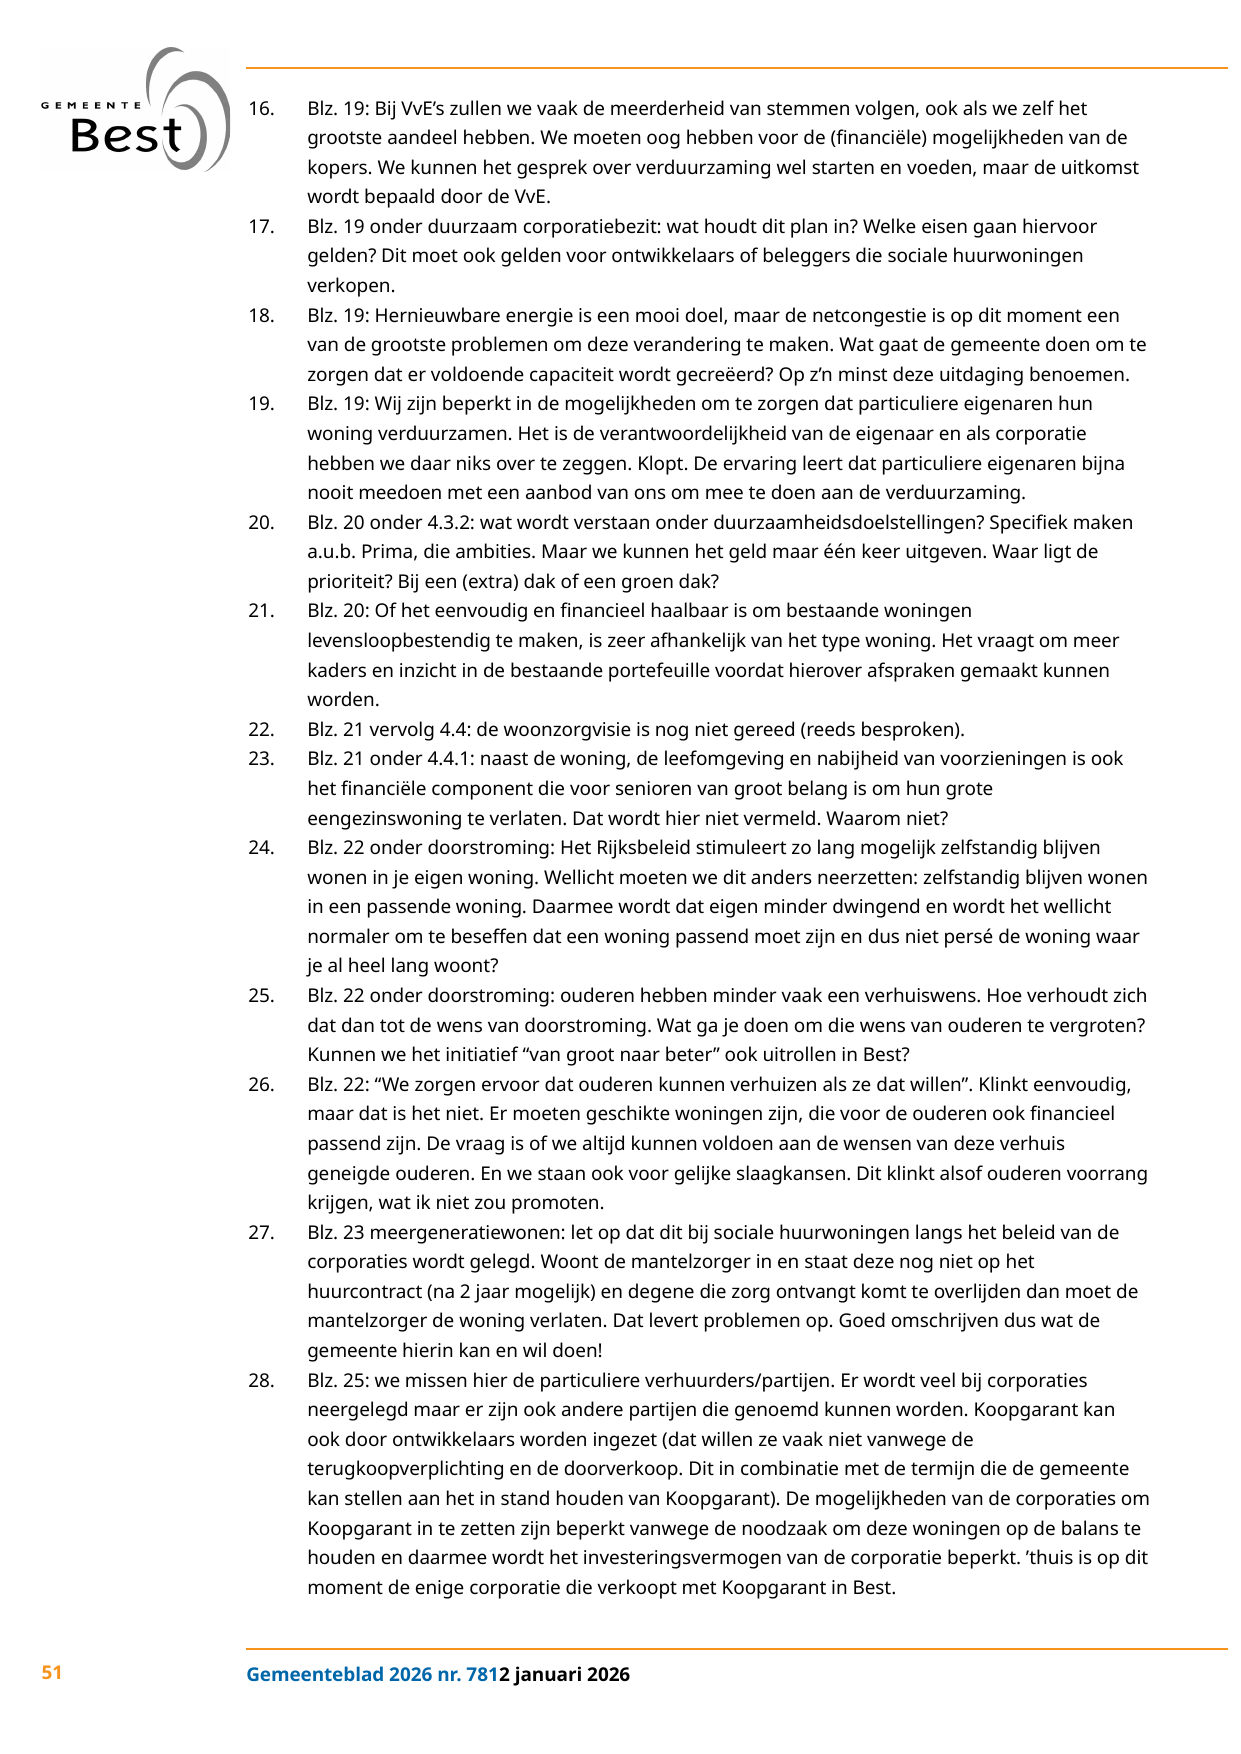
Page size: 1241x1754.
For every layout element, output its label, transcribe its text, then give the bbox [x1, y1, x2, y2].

list Blz. 21 vervolg 4.4: de woonzorgvisie is nog niet gereed (reeds besproken). [248, 716, 1152, 742]
list Blz. 20: Of het eenvoudig en financieel haalbaar is om bestaande woningen levensloopbestendig te maken, is zeer afhankelijk van het type woning. Het vraagt om meer kaders en inzicht in de bestaande portefeuille voordat hierover afspraken gemaakt kunnen worden. [248, 598, 1152, 712]
list Blz. 23 meergeneratiewonen: let op dat dit bij sociale huurwoningen langs het beleid van de corporaties wordt gelegd. Woont de mantelzorger in en staat deze nog niet op het huurcontract (na 2 jaar mogelijk) en degene die zorg ontvangt komt te overlijden dan moet de mantelzorger de woning verlaten. Dat levert problemen op. Goed omschrijven dus wat de gemeente hierin kan en wil doen! [248, 1219, 1152, 1363]
list Blz. 19 onder duurzaam corporatiebezit: wat houdt dit plan in? Welke eisen gaan hiervoor gelden? Dit moet ook gelden voor ontwikkelaars of beleggers die sociale huurwoningen verkopen. [248, 213, 1152, 298]
list Blz. 22 onder doorstroming: Het Rijksbeleid stimuleert zo lang mogelijk zelfstandig blijven wonen in je eigen woning. Wellicht moeten we dit anders neerzetten: zelfstandig blijven wonen in een passende woning. Daarmee wordt dat eigen minder dwingend en wordt het wellicht normaler om te beseffen dat een woning passend moet zijn en dus niet persé de woning waar je al heel lang woont? [248, 834, 1152, 978]
picture [41, 47, 231, 172]
list Blz. 19: Hernieuwbare energie is een mooi doel, maar de netcongestie is op dit moment een van de grootste problemen om deze verandering te maken. Wat gaat de gemeente doen om te zorgen dat er voldoende capaciteit wordt gecreëerd? Op z’n minst deze uitdaging benoemen. [248, 302, 1152, 387]
list Blz. 20 onder 4.3.2: wat wordt verstaan onder duurzaamheidsdoelstellingen? Specifiek maken a.u.b. Prima, die ambities. Maar we kunnen het geld maar één keer uitgeven. Waar ligt de prioriteit? Bij een (extra) dak of een groen dak? [248, 509, 1152, 594]
list Blz. 22: “We zorgen ervoor dat ouderen kunnen verhuizen als ze dat willen”. Klinkt eenvoudig, maar dat is het niet. Er moeten geschikte woningen zijn, die voor de ouderen ook financieel passend zijn. De vraag is of we altijd kunnen voldoen aan de wensen van deze verhuis geneigde ouderen. En we staan ook voor gelijke slaagkansen. Dit klinkt alsof ouderen voorrang krijgen, wat ik niet zou promoten. [248, 1071, 1152, 1215]
list Blz. 19: Bij VvE’s zullen we vaak de meerderheid van stemmen volgen, ook als we zelf het grootste aandeel hebben. We moeten oog hebben voor de (financiële) mogelijkheden van de kopers. We kunnen het gesprek over verduurzaming wel starten en voeden, maar de uitkomst wordt bepaald door de VvE. [248, 95, 1152, 209]
list Blz. 25: we missen hier de particuliere verhuurders/partijen. Er wordt veel bij corporaties neergelegd maar er zijn ook andere partijen die genoemd kunnen worden. Koopgarant kan ook door ontwikkelaars worden ingezet (dat willen ze vaak niet vanwege de terugkoopverplichting en de doorverkoop. Dit in combinatie met de termijn die de gemeente kan stellen aan het in stand houden van Koopgarant). De mogelijkheden van de corporaties om Koopgarant in te zetten zijn beperkt vanwege de noodzaak om deze woningen op de balans te houden en daarmee wordt het investeringsvermogen van de corporatie beperkt. ’thuis is op dit moment de enige corporatie die verkoopt met Koopgarant in Best. [248, 1367, 1152, 1600]
list Blz. 22 onder doorstroming: ouderen hebben minder vaak een verhuiswens. Hoe verhoudt zich dat dan tot de wens van doorstroming. Wat ga je doen om die wens van ouderen te vergroten? Kunnen we het initiatief “van groot naar beter” ook uitrollen in Best? [248, 982, 1152, 1067]
list Blz. 21 onder 4.4.1: naast de woning, de leefomgeving en nabijheid van voorzieningen is ook het financiële component die voor senioren van groot belang is om hun grote eengezinswoning te verlaten. Dat wordt hier niet vermeld. Waarom niet? [248, 746, 1152, 831]
list Blz. 19: Wij zijn beperkt in de mogelijkheden om te zorgen dat particuliere eigenaren hun woning verduurzamen. Het is de verantwoordelijkheid van de eigenaar en als corporatie hebben we daar niks over te zeggen. Klopt. De ervaring leert dat particuliere eigenaren bijna nooit meedoen met een aanbod van ons om mee te doen aan de verduurzaming. [248, 391, 1152, 505]
